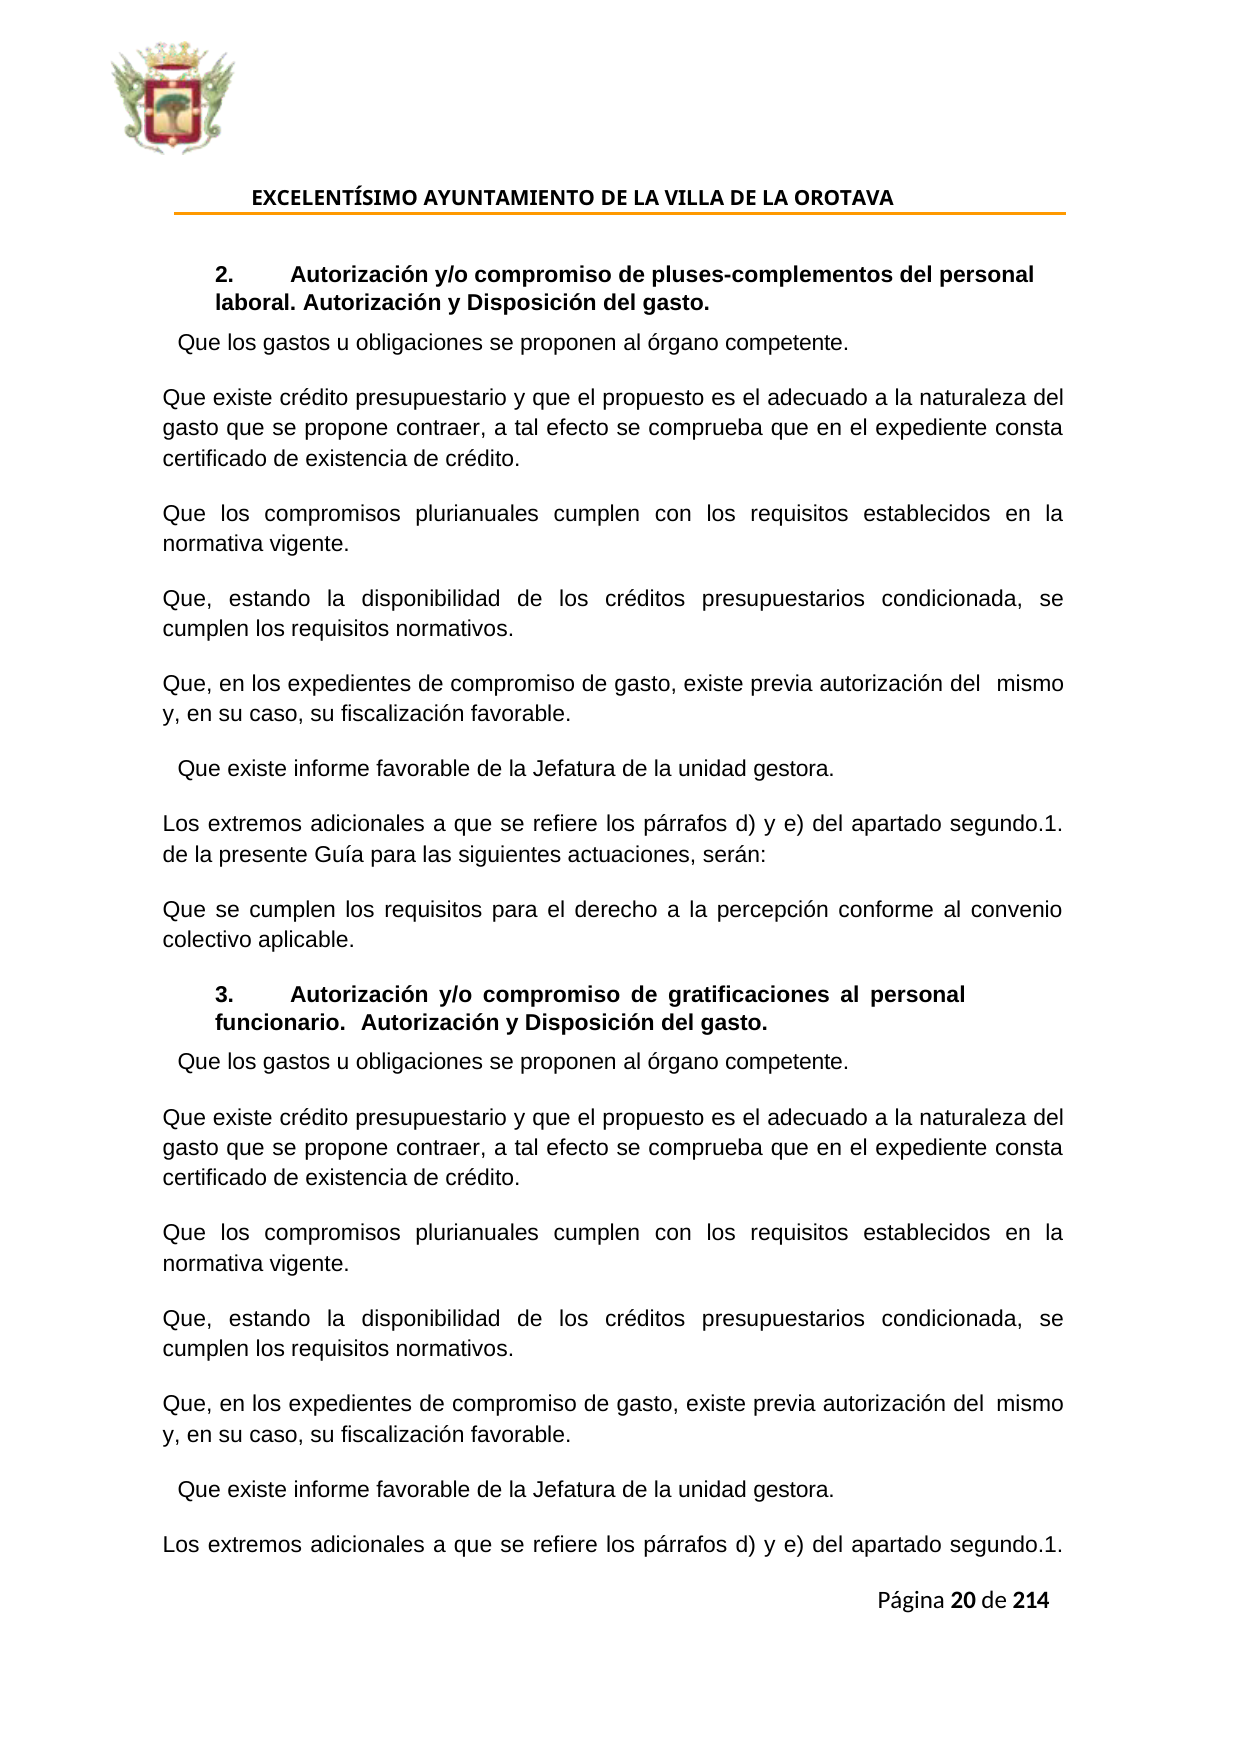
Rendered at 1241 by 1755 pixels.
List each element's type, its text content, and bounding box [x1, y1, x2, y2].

list Autorización y/o compromiso de pluses-complementos del personal laboral. Autorización y Disposición del gasto. [215, 261, 1064, 315]
text Que existe crédito presupuestario y que el propuesto es el adecuado a la naturaleza del gasto que se propone contraer, a tal efecto se comprueba que en el expediente consta certificado de existencia de crédito. [162, 1103, 1064, 1190]
text Que existe crédito presupuestario y que el propuesto es el adecuado a la naturaleza del gasto que se propone contraer, a tal efecto se comprueba que en el expediente consta certificado de existencia de crédito. [162, 384, 1064, 471]
text Que, estando la disponibilidad de los créditos presupuestarios condicionada, se cumplen los requisitos normativos. [162, 585, 1064, 641]
text Que existe informe favorable de la Jefatura de la unidad gestora. [177, 1476, 1078, 1502]
text Que, en los expedientes de compromiso de gasto, existe previa autorización del mismo y, en su caso, su fiscalización favorable. [162, 1390, 1064, 1447]
text Los extremos adicionales a que se refiere los párrafos d) y e) del apartado segundo.1. de la presente Guía para las siguientes actuaciones, serán: [162, 810, 1064, 867]
text Que los compromisos plurianuales cumplen con los requisitos establecidos en la normativa vigente. [162, 499, 1064, 556]
text Que, estando la disponibilidad de los créditos presupuestarios condicionada, se cumplen los requisitos normativos. [162, 1305, 1064, 1361]
text Que los gastos u obligaciones se proponen al órgano competente. [177, 329, 1078, 355]
text Que, en los expedientes de compromiso de gasto, existe previa autorización del mismo y, en su caso, su fiscalización favorable. [162, 670, 1064, 727]
text Que existe informe favorable de la Jefatura de la unidad gestora. [177, 755, 1078, 781]
text Los extremos adicionales a que se refiere los párrafos d) y e) del apartado segundo.1. [162, 1531, 1064, 1557]
text Que se cumplen los requisitos para el derecho a la percepción conforme al convenio colectivo aplicable. [162, 896, 1064, 952]
list Autorización y/o compromiso de gratificaciones al personal funcionario. Autorización y Disposición del gasto. [215, 981, 1064, 1035]
text Que los gastos u obligaciones se proponen al órgano competente. [177, 1048, 1078, 1075]
text Que los compromisos plurianuales cumplen con los requisitos establecidos en la normativa vigente. [162, 1219, 1064, 1276]
